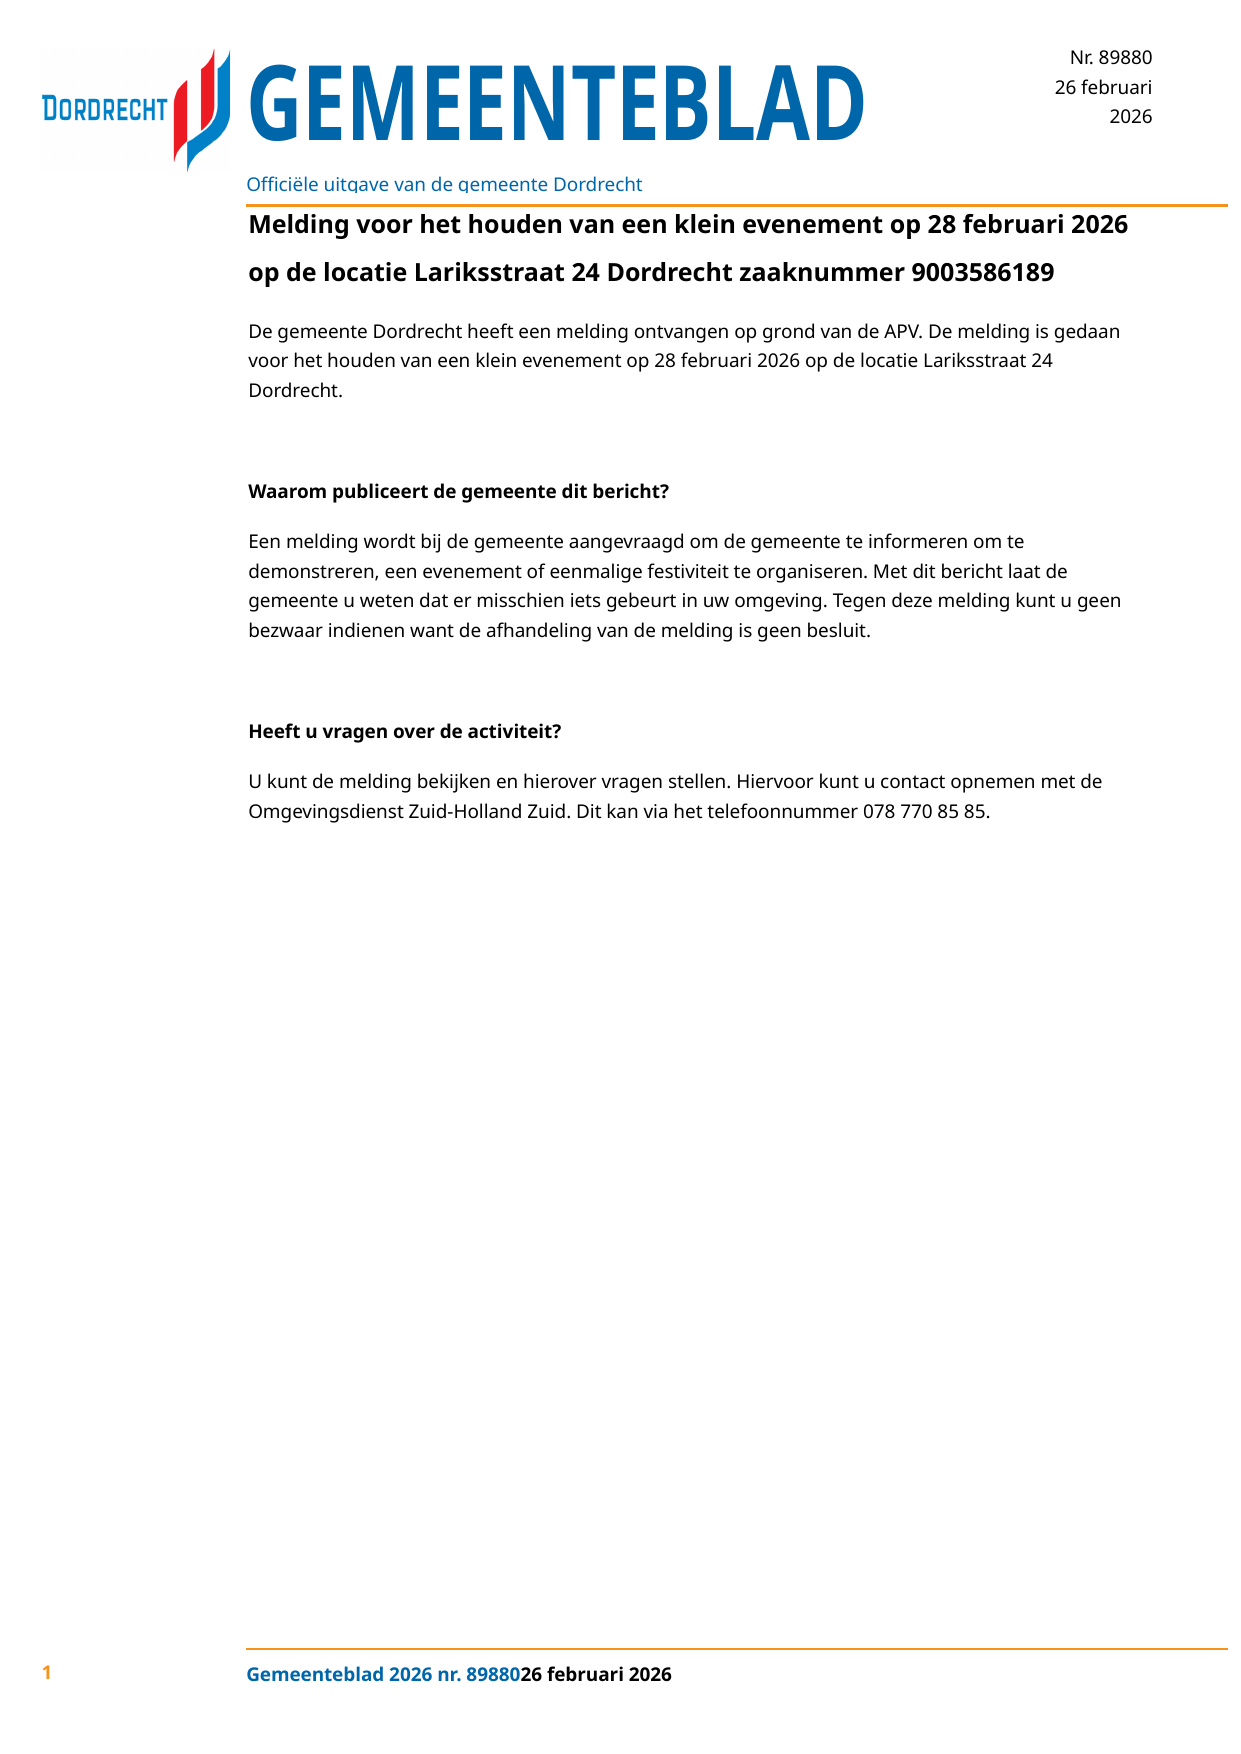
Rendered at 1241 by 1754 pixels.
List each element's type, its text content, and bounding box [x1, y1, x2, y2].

picture [41, 47, 231, 172]
text De gemeente Dordrecht heeft een melding ontvangen op grond van de APV. De melding is gedaan voor het houden van een klein evenement op 28 februari 2026 op de locatie Lariksstraat 24 Dordrecht. [248, 318, 1152, 403]
text Een melding wordt bij de gemeente aangevraagd om de gemeente te informeren om te demonstreren, een evenement of eenmalige festiviteit te organiseren. Met dit bericht laat de gemeente u weten dat er misschien iets gebeurt in uw omgeving. Tegen deze melding kunt u geen bezwaar indienen want de afhandeling van de melding is geen besluit. [248, 528, 1152, 643]
text Melding voor het houden van een klein evenement op 28 februari 2026 op de locatie Lariksstraat 24 Dordrecht zaaknummer 9003586189 [248, 207, 1152, 288]
text Waarom publiceert de gemeente dit bericht? [248, 478, 1152, 504]
text U kunt de melding bekijken en hierover vragen stellen. Hiervoor kunt u contact opnemen met de Omgevingsdienst Zuid-Holland Zuid. Dit kan via het telefoonnummer 078 770 85 85. [248, 768, 1152, 824]
text Heeft u vragen over de activiteit? [248, 718, 1152, 744]
